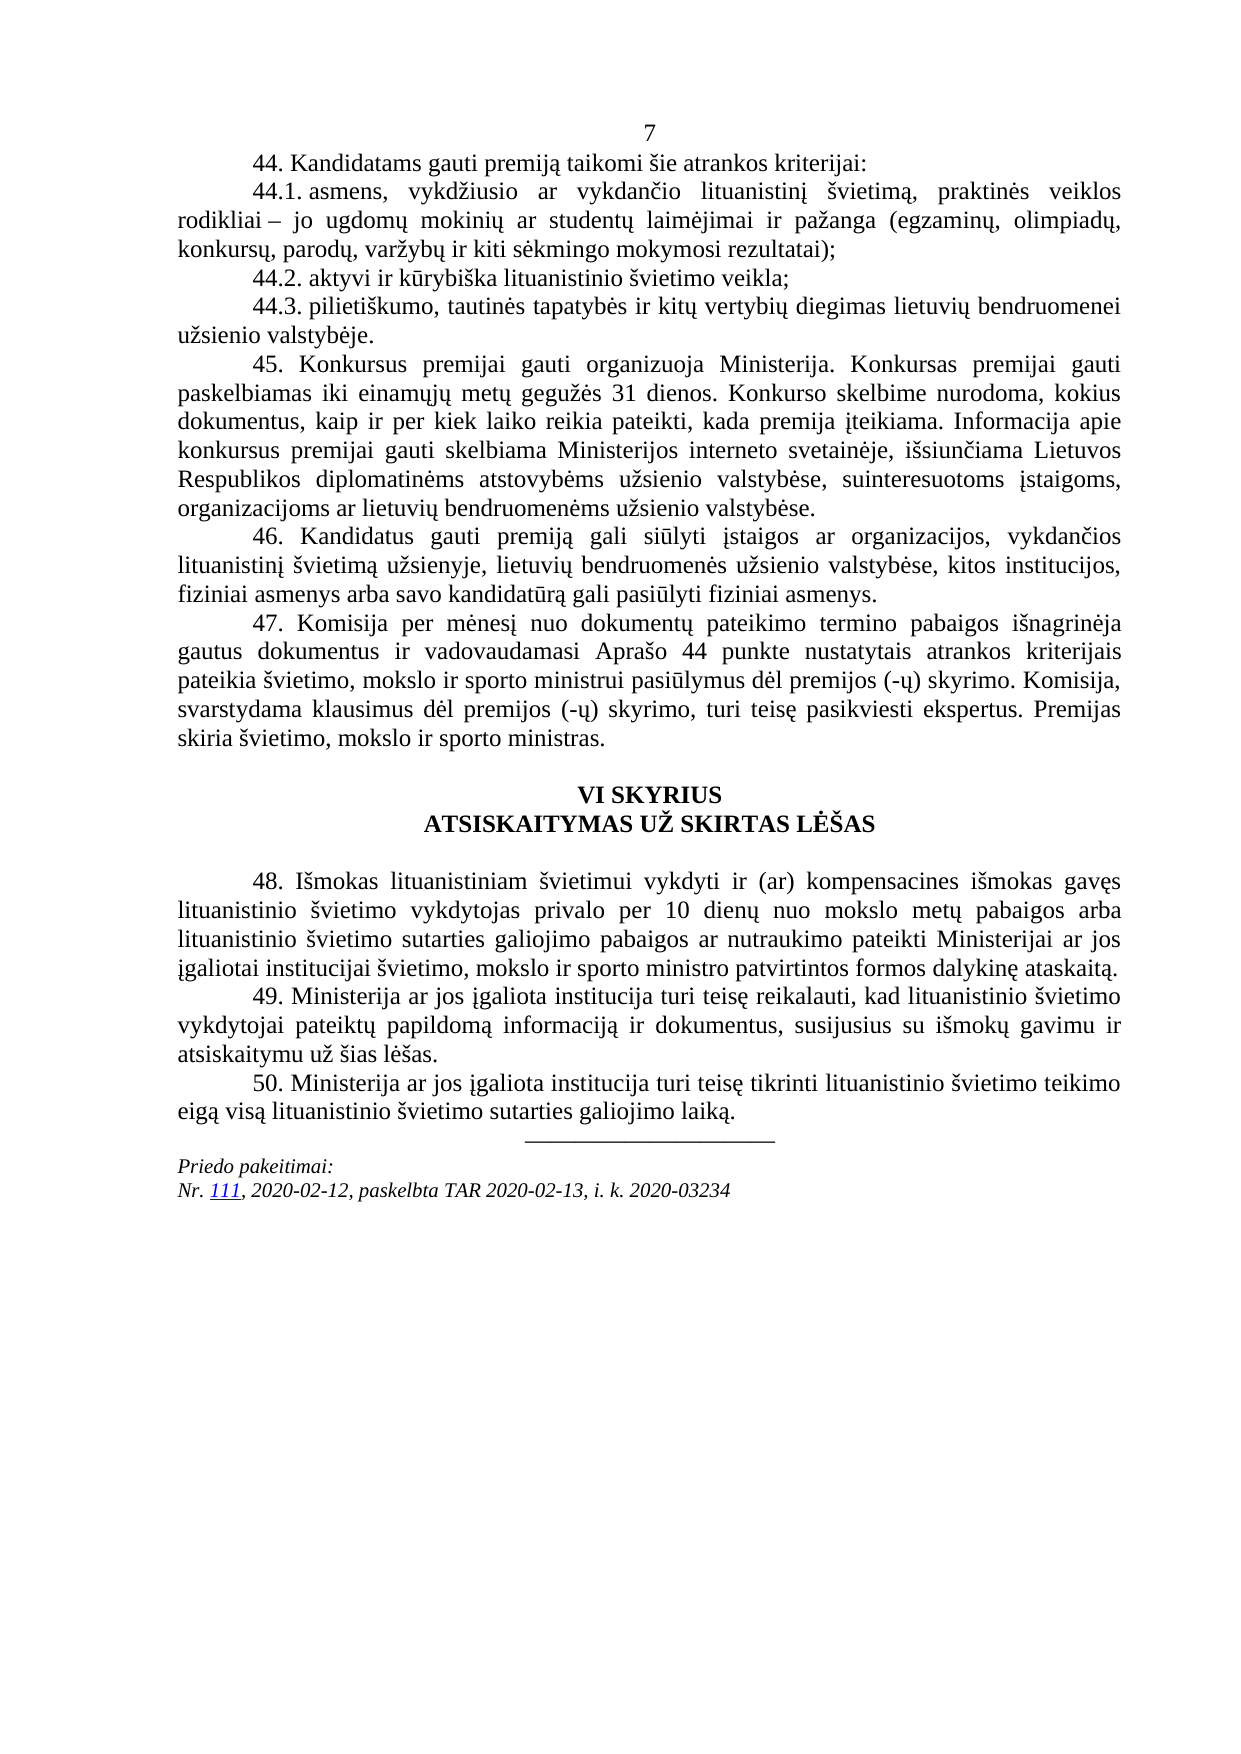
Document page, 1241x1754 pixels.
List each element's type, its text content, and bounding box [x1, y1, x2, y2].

text 44.1. asmens, vykdžiusio ar vykdančio lituanistinį švietimą, praktinės veiklos rodikliai – jo ugdomų mokinių ar studentų laimėjimai ir pažanga (egzaminų, olimpiadų, konkursų, parodų, varžybų ir kiti sėkmingo mokymosi rezultatai); [177, 176, 1122, 263]
text 46. Kandidatus gauti premiją gali siūlyti įstaigos ar organizacijos, vykdančios lituanistinį švietimą užsienyje, lietuvių bendruomenės užsienio valstybėse, kitos institucijos, fiziniai asmenys arba savo kandidatūrą gali pasiūlyti fiziniai asmenys. [177, 521, 1122, 608]
text 47. Komisija per mėnesį nuo dokumentų pateikimo termino pabaigos išnagrinėja gautus dokumentus ir vadovaudamasi Aprašo 44 punkte nustatytais atrankos kriterijais pateikia švietimo, mokslo ir sporto ministrui pasiūlymus dėl premijos (-ų) skyrimo. Komisija, svarstydama klausimus dėl premijos (-ų) skyrimo, turi teisę pasikviesti ekspertus. Premijas skiria švietimo, mokslo ir sporto ministras. [177, 608, 1122, 751]
text ATSISKAITYMAS UŽ SKIRTAS LĖŠAS [177, 809, 1122, 838]
text 49. Ministerija ar jos įgaliota institucija turi teisę reikalauti, kad lituanistinio švietimo vykdytojai pateiktų papildomą informaciją ir dokumentus, susijusius su išmokų gavimu ir atsiskaitymu už šias lėšas. [177, 981, 1122, 1068]
text 45. Konkursus premijai gauti organizuoja Ministerija. Konkursas premijai gauti paskelbiamas iki einamųjų metų gegužės 31 dienos. Konkurso skelbime nurodoma, kokius dokumentus, kaip ir per kiek laiko reikia pateikti, kada premija įteikiama. Informacija apie konkursus premijai gauti skelbiama Ministerijos interneto svetainėje, išsiunčiama Lietuvos Respublikos diplomatinėms atstovybėms užsienio valstybėse, suinteresuotoms įstaigoms, organizacijoms ar lietuvių bendruomenėms užsienio valstybėse. [177, 349, 1122, 521]
text 50. Ministerija ar jos įgaliota institucija turi teisę tikrinti lituanistinio švietimo teikimo eigą visą lituanistinio švietimo sutarties galiojimo laiką. [177, 1068, 1122, 1125]
text Priedo pakeitimai: [177, 1154, 1122, 1178]
text –––––––––––––––––––– [177, 1125, 1122, 1154]
text 48. Išmokas lituanistiniam švietimui vykdyti ir (ar) kompensacines išmokas gavęs lituanistinio švietimo vykdytojas privalo per 10 dienų nuo mokslo metų pabaigos arba lituanistinio švietimo sutarties galiojimo pabaigos ar nutraukimo pateikti Ministerijai ar jos įgaliotai institucijai švietimo, mokslo ir sporto ministro patvirtintos formos dalykinę ataskaitą. [177, 866, 1122, 981]
text 44.3. pilietiškumo, tautinės tapatybės ir kitų vertybių diegimas lietuvių bendruomenei užsienio valstybėje. [177, 291, 1122, 349]
text vI SKYRIUS [177, 780, 1122, 809]
text 44.2. aktyvi ir kūrybiška lituanistinio švietimo veikla; [177, 263, 1122, 291]
text 44. Kandidatams gauti premiją taikomi šie atrankos kriterijai: [177, 148, 1122, 176]
text Nr. 111, 2020-02-12, paskelbta TAR 2020-02-13, i. k. 2020-03234 [177, 1178, 1122, 1202]
